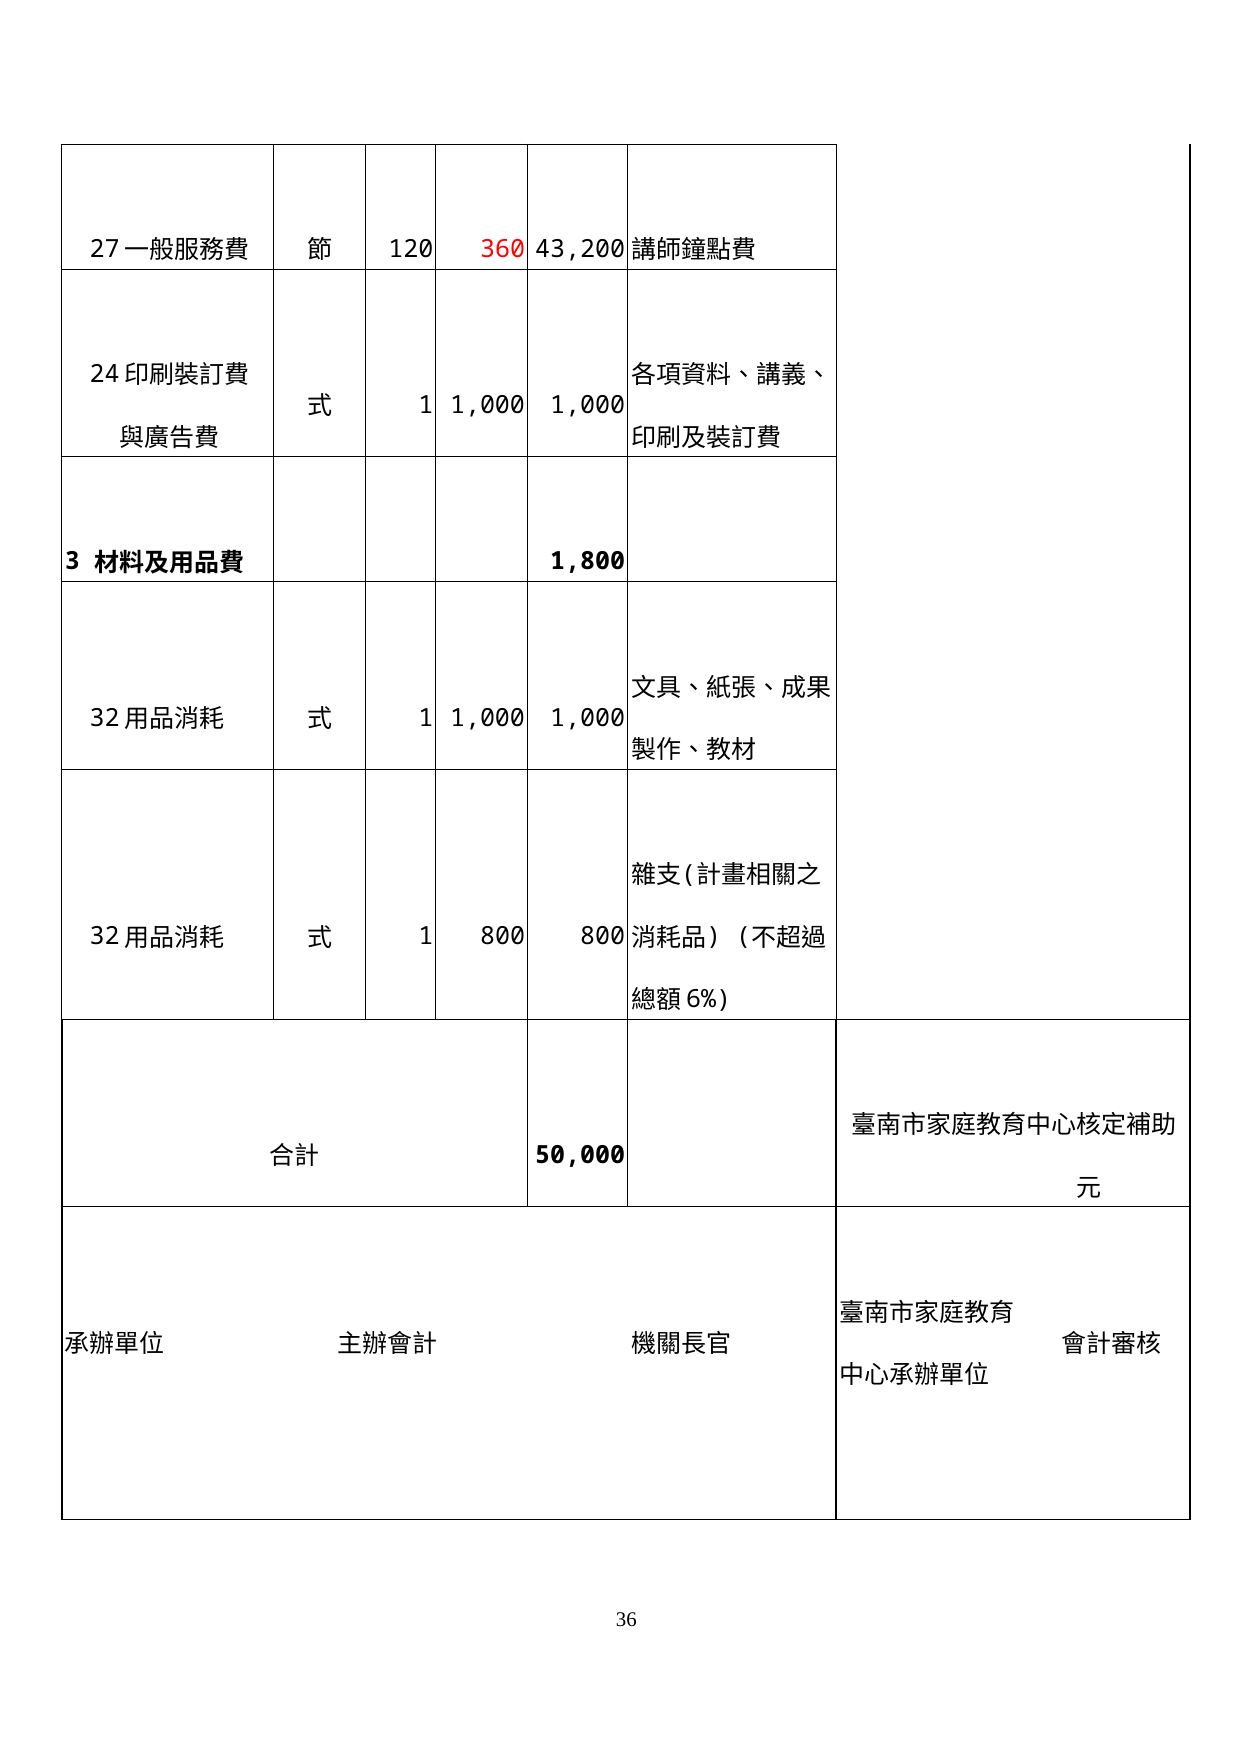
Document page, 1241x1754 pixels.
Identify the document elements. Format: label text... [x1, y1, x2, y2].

table_cell 3 材料及用品費 [62, 457, 273, 581]
table_cell [334, 1394, 444, 1456]
table_cell 式 [274, 582, 365, 768]
table_cell [837, 269, 1189, 456]
table_cell 機關長官 [628, 1207, 835, 1393]
table_cell 會計審核 [1033, 1207, 1189, 1393]
table_cell [279, 1394, 285, 1456]
table_cell [285, 1456, 334, 1518]
table_cell [628, 1020, 835, 1206]
table_cell [279, 1207, 285, 1393]
table_cell [528, 1207, 628, 1393]
table_cell [837, 1394, 1033, 1456]
table_cell [63, 1394, 278, 1456]
table_cell 講師鐘點費 [628, 145, 836, 268]
table_cell [837, 456, 1189, 581]
table_cell [444, 1456, 528, 1518]
table_cell [837, 769, 1189, 1018]
table_cell [334, 1456, 444, 1518]
table_cell 800 [436, 770, 527, 1018]
table_cell [1033, 1456, 1189, 1518]
table_cell 120 [366, 145, 435, 268]
table_cell [628, 457, 836, 581]
table_cell [285, 1207, 334, 1393]
table_cell 1,000 [436, 270, 527, 456]
table_cell 32用品消耗 [62, 582, 273, 768]
table_cell [285, 1394, 334, 1456]
table_cell 1,000 [528, 270, 627, 456]
table_cell 1 [366, 270, 435, 456]
table_cell [528, 1456, 628, 1518]
table_cell [528, 1394, 628, 1456]
table_cell 承辦單位 [63, 1207, 278, 1393]
table_cell [628, 1456, 835, 1518]
table_cell 節 [274, 145, 365, 268]
table_cell 360 [436, 145, 527, 268]
table_cell 式 [274, 270, 365, 456]
table_cell 雜支(計畫相關之消耗品) (不超過總額6%) [628, 770, 836, 1018]
table_cell 1 [366, 770, 435, 1018]
table_cell 臺南市家庭教育中心承辦單位 [837, 1207, 1033, 1393]
table_cell [837, 144, 1189, 268]
table_cell [274, 457, 365, 581]
table_cell 文具、紙張、成果製作、教材 [628, 582, 836, 768]
table_cell 式 [274, 770, 365, 1018]
table_cell 27一般服務費 [62, 145, 273, 268]
table_cell 1 [366, 582, 435, 768]
table_cell 24印刷裝訂費與廣告費 [62, 270, 273, 456]
table_cell 臺南市家庭教育中心核定補助 元 [837, 1020, 1189, 1206]
table_cell 1,000 [436, 582, 527, 768]
table_cell 1,000 [528, 582, 627, 768]
table_cell 主辦會計 [334, 1207, 528, 1393]
table_cell [436, 457, 527, 581]
table_cell [628, 1394, 835, 1456]
table_cell [63, 1456, 278, 1518]
table_cell 800 [528, 770, 627, 1018]
table_cell [444, 1394, 528, 1456]
table_cell 32用品消耗 [62, 770, 273, 1018]
table_cell [279, 1456, 285, 1518]
table_cell [366, 457, 435, 581]
table_cell 1,800 [528, 457, 627, 581]
table_cell 合計 [63, 1020, 527, 1206]
table_cell 43,200 [528, 145, 627, 268]
table_cell [837, 581, 1189, 768]
table_cell [1033, 1394, 1189, 1456]
table_cell 各項資料、講義、印刷及裝訂費 [628, 270, 836, 456]
table_cell 50,000 [528, 1020, 627, 1206]
table_cell [837, 1456, 1033, 1518]
